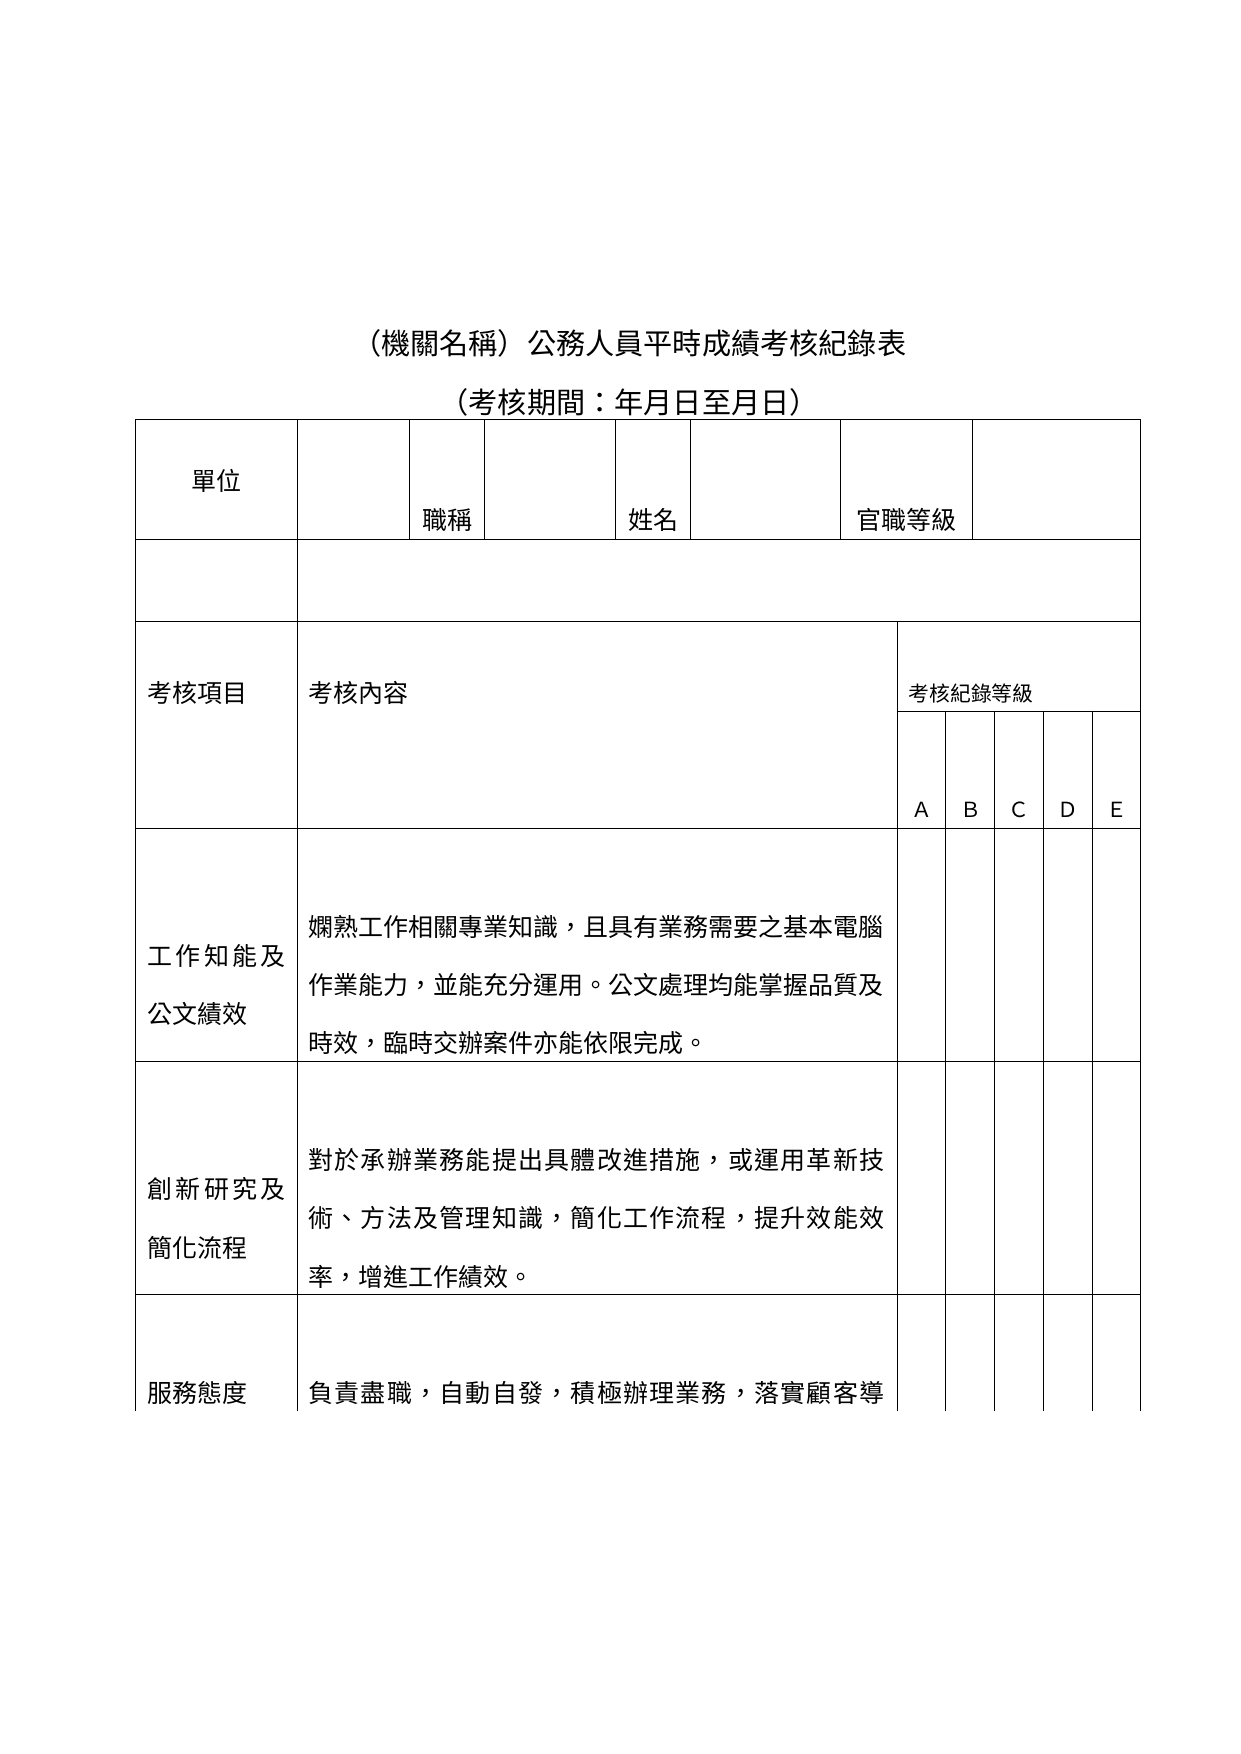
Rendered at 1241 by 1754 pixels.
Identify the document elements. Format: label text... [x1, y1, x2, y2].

table_cell Ｃ [995, 712, 1043, 827]
table_cell [995, 829, 1043, 1061]
table_cell Ｄ [1044, 712, 1092, 827]
table_header [973, 420, 1140, 538]
table_cell [898, 829, 945, 1061]
text （考核期間：年月日至月日） [136, 361, 1122, 419]
table_cell [298, 540, 1140, 621]
table_cell [1044, 1062, 1092, 1294]
table_cell [898, 1295, 945, 1411]
table_cell [995, 1295, 1043, 1411]
table_cell [946, 1062, 994, 1294]
table_cell Ｅ [1093, 712, 1140, 827]
table_cell [946, 829, 994, 1061]
table_cell Ｂ [946, 712, 994, 827]
table_cell 工作知能及公文績效 [136, 829, 297, 1061]
table_cell 服務態度 [136, 1295, 297, 1411]
table_cell 考核紀錄等級 [898, 622, 1140, 711]
table_cell [1044, 1295, 1092, 1411]
table_header [691, 420, 840, 538]
table_header [485, 420, 615, 538]
table_cell [995, 1062, 1043, 1294]
table_cell 負責盡職，自動自發，積極辦理業務，落實顧客導 [298, 1295, 897, 1411]
table_cell 嫻熟工作相關專業知識，且具有業務需要之基本電腦作業能力，並能充分運用。公文處理均能掌握品質及時效，臨時交辦案件亦能依限完成。 [298, 829, 897, 1061]
table_header 職稱 [410, 420, 484, 538]
table_cell [1093, 829, 1140, 1061]
table_cell [898, 1062, 945, 1294]
table_cell 工作項目 [136, 540, 297, 621]
table_cell Ａ [898, 712, 945, 827]
table_cell [1093, 1295, 1140, 1411]
table_cell 創新研究及簡化流程 [136, 1062, 297, 1294]
table_cell 考核內容 [298, 622, 897, 827]
table_header 官職等級 [841, 420, 972, 538]
table_cell [1093, 1062, 1140, 1294]
table_cell 對於承辦業務能提出具體改進措施，或運用革新技術、方法及管理知識，簡化工作流程，提升效能效率，增進工作績效。 [298, 1062, 897, 1294]
text （機關名稱）公務人員平時成績考核紀錄表 [136, 302, 1122, 361]
table_header 單位 [136, 420, 297, 538]
table_header [298, 420, 409, 538]
table_header 姓名 [616, 420, 690, 538]
table_cell 考核項目 [136, 622, 297, 827]
table_cell [946, 1295, 994, 1411]
table_cell [1044, 829, 1092, 1061]
